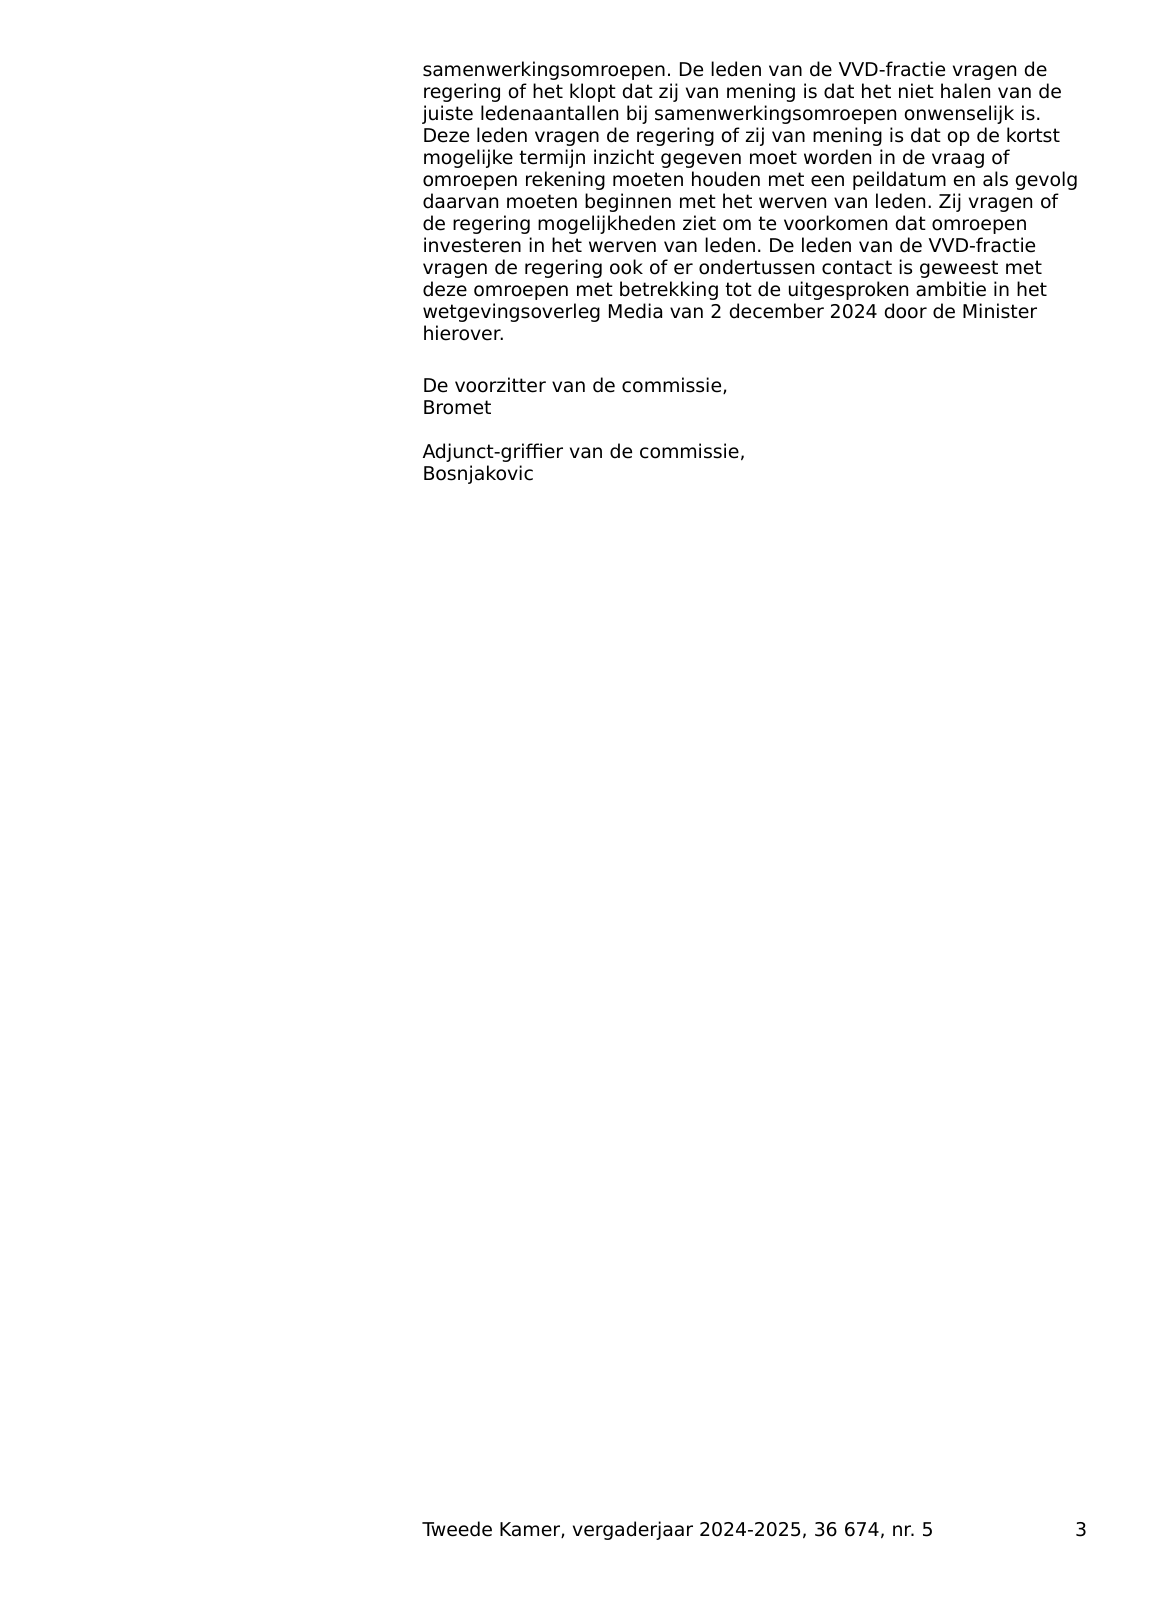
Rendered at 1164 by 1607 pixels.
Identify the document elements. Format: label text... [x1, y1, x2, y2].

text samenwerkingsomroepen. De leden van de VVD-fractie vragen de regering of het klopt dat zij van mening is dat het niet halen van de juiste ledenaantallen bij samenwerkingsomroepen onwenselijk is. Deze leden vragen de regering of zij van mening is dat op de kortst mogelijke termijn inzicht gegeven moet worden in de vraag of omroepen rekening moeten houden met een peildatum en als gevolg daarvan moeten beginnen met het werven van leden. Zij vragen of de regering mogelijkheden ziet om te voorkomen dat omroepen investeren in het werven van leden. De leden van de VVD-fractie vragen de regering ook of er ondertussen contact is geweest met deze omroepen met betrekking tot de uitgesproken ambitie in het wetgevingsoverleg Media van 2 december 2024 door de Minister hierover. [422, 59, 1087, 345]
text Adjunct-griffier van de commissie, Bosnjakovic [422, 441, 1087, 485]
text De voorzitter van de commissie, Bromet [422, 375, 1087, 419]
